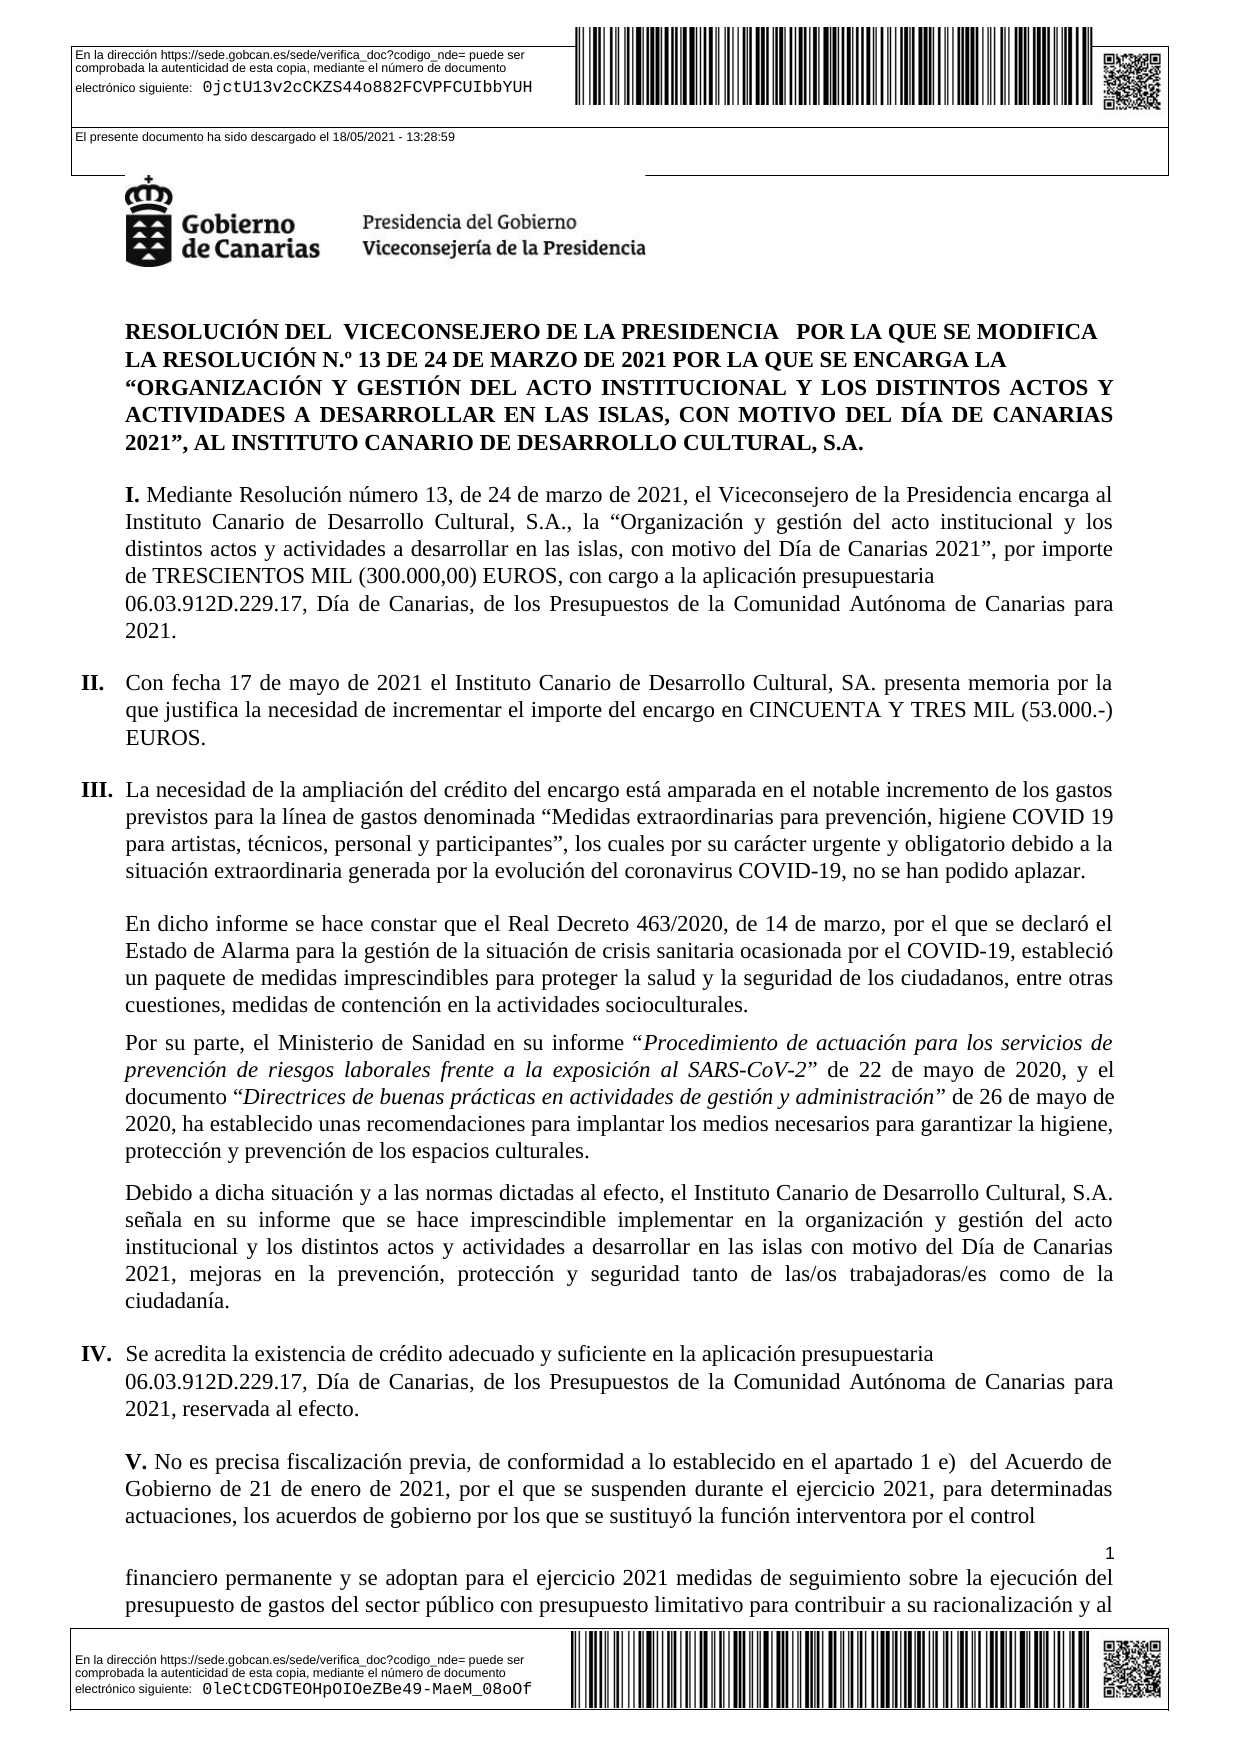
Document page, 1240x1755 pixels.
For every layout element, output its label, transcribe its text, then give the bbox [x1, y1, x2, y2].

text 06.03.912D.229.17, Día de Canarias, de los Presupuestos de la Comunidad Autónoma de Canarias para 2021. [125, 590, 1115, 643]
list Con fecha 17 de mayo de 2021 el Instituto Canario de Desarrollo Cultural, SA. presenta memoria por la que justifica la necesidad de incrementar el importe del encargo en CINCUENTA Y TRES MIL (53.000.-) EUROS. [81, 669, 1115, 750]
text En dicho informe se hace constar que el Real Decreto 463/2020, de 14 de marzo, por el que se declaró el Estado de Alarma para la gestión de la situación de crisis sanitaria ocasionada por el COVID-19, estableció un paquete de medidas imprescindibles para proteger la salud y la seguridad de los ciudadanos, entre otras cuestiones, medidas de contención en la actividades socioculturales. [125, 910, 1115, 1018]
text I. Mediante Resolución número 13, de 24 de marzo de 2021, el Viceconsejero de la Presidencia encarga al Instituto Canario de Desarrollo Cultural, S.A., la “Organización y gestión del acto institucional y los distintos actos y actividades a desarrollar en las islas, con motivo del Día de Canarias 2021”, por importe de TRESCIENTOS MIL (300.000,00) EUROS, con cargo a la aplicación presupuestaria [125, 481, 1115, 589]
text V. No es precisa fiscalización previa, de conformidad a lo establecido en el apartado 1 e) del Acuerdo de Gobierno de 21 de enero de 2021, por el que se suspenden durante el ejercicio 2021, para determinadas actuaciones, los acuerdos de gobierno por los que se sustituyó la función interventora por el control [125, 1448, 1115, 1529]
table_cell [975, 47, 1168, 127]
table_cell [975, 128, 1168, 174]
text 1 [125, 1542, 1115, 1563]
text “ORGANIZACIÓN Y GESTIÓN DEL ACTO INSTITUCIONAL Y LOS DISTINTOS ACTOS Y ACTIVIDADES A DESARROLLAR EN LAS ISLAS, CON MOTIVO DEL DÍA DE CANARIAS 2021”, AL INSTITUTO CANARIO DE DESARROLLO CULTURAL, S.A. [125, 374, 1115, 455]
table_cell El presente documento ha sido descargado el 18/05/2021 - 13:28:59 [72, 128, 975, 174]
table_cell En la dirección https://sede.gobcan.es/sede/verifica_doc?codigo_nde= puede ser comprobada la autenticidad de esta copia, mediante el número de documento electrónico siguiente: 0jctU13v2cCKZS44o882FCVPFCUIbbYUH [72, 47, 975, 127]
text LA RESOLUCIÓN N.º 13 DE 24 DE MARZO DE 2021 POR LA QUE SE ENCARGA LA [125, 346, 1115, 373]
text financiero permanente y se adoptan para el ejercicio 2021 medidas de seguimiento sobre la ejecución del presupuesto de gastos del sector público con presupuesto limitativo para contribuir a su racionalización y al [125, 1564, 1115, 1618]
list La necesidad de la ampliación del crédito del encargo está amparada en el notable incremento de los gastos previstos para la línea de gastos denominada “Medidas extraordinarias para prevención, higiene COVID 19 para artistas, técnicos, personal y participantes”, los cuales por su carácter urgente y obligatorio debido a la situación extraordinaria generada por la evolución del coronavirus COVID-19, no se han podido aplazar. [81, 776, 1115, 884]
text RESOLUCIÓN DEL VICECONSEJERO DE LA PRESIDENCIA POR LA QUE SE MODIFICA [125, 318, 1115, 344]
list Se acredita la existencia de crédito adecuado y suficiente en la aplicación presupuestaria [81, 1340, 1115, 1367]
text 06.03.912D.229.17, Día de Canarias, de los Presupuestos de la Comunidad Autónoma de Canarias para 2021, reservada al efecto. [125, 1368, 1115, 1422]
text Por su parte, el Ministerio de Sanidad en su informe “Procedimiento de actuación para los servicios de prevención de riesgos laborales frente a la exposición al SARS-CoV-2” de 22 de mayo de 2020, y el documento “Directrices de buenas prácticas en actividades de gestión y administración” de 26 de mayo de 2020, ha establecido unas recomendaciones para implantar los medios necesarios para garantizar la higiene, protección y prevención de los espacios culturales. [125, 1029, 1115, 1164]
text Debido a dicha situación y a las normas dictadas al efecto, el Instituto Canario de Desarrollo Cultural, S.A. señala en su informe que se hace imprescindible implementar en la organización y gestión del acto institucional y los distintos actos y actividades a desarrollar en las islas con motivo del Día de Canarias 2021, mejoras en la prevención, protección y seguridad tanto de las/os trabajadoras/es como de la ciudadanía. [125, 1179, 1115, 1314]
